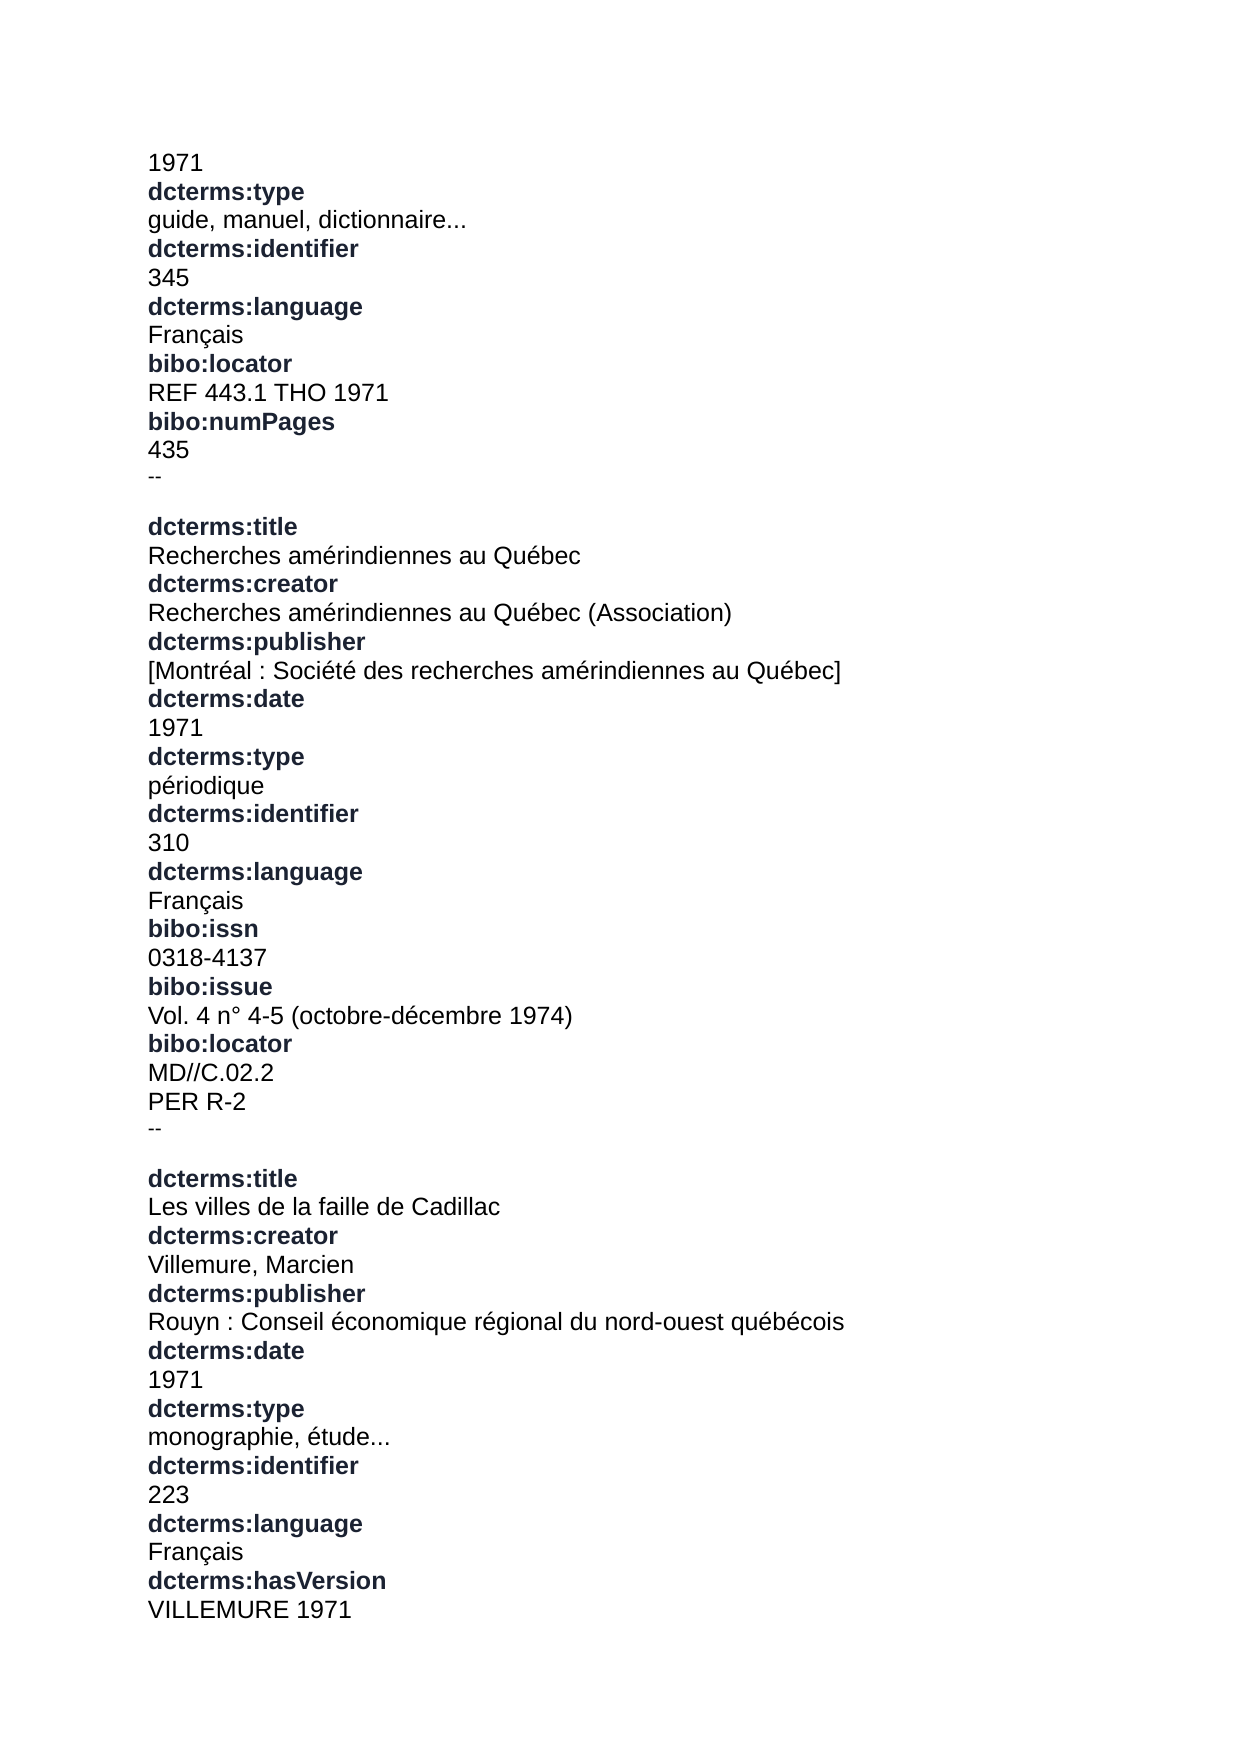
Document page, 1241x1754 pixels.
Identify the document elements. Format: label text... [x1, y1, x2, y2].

text dcterms:creator [148, 1221, 1092, 1250]
text Vol. 4 n° 4-5 (octobre-décembre 1974) [148, 1001, 1092, 1029]
text monographie, étude... [148, 1422, 1092, 1451]
text dcterms:language [148, 1508, 1092, 1537]
text dcterms:type [148, 176, 1092, 205]
text dcterms:identifier [148, 1451, 1092, 1480]
text Français [148, 1537, 1092, 1566]
text PER R-2 [148, 1087, 1092, 1116]
text -- [148, 1116, 1092, 1139]
text périodique [148, 771, 1092, 799]
text dcterms:hasVersion [148, 1566, 1092, 1595]
text dcterms:creator [148, 569, 1092, 598]
text 1971 [148, 1365, 1092, 1393]
text Français [148, 886, 1092, 914]
text dcterms:title [148, 512, 1092, 541]
text dcterms:type [148, 1393, 1092, 1422]
text dcterms:identifier [148, 234, 1092, 263]
text bibo:issue [148, 972, 1092, 1001]
text Les villes de la faille de Cadillac [148, 1192, 1092, 1221]
text 1971 [148, 713, 1092, 742]
text -- [148, 464, 1092, 488]
text dcterms:title [148, 1163, 1092, 1192]
text Villemure, Marcien [148, 1250, 1092, 1278]
text dcterms:type [148, 742, 1092, 771]
text VILLEMURE 1971 [148, 1595, 1092, 1623]
text bibo:issn [148, 914, 1092, 943]
text dcterms:publisher [148, 627, 1092, 656]
text dcterms:publisher [148, 1278, 1092, 1307]
text dcterms:date [148, 684, 1092, 713]
text REF 443.1 THO 1971 [148, 378, 1092, 406]
text bibo:locator [148, 349, 1092, 378]
text Français [148, 320, 1092, 349]
text 0318-4137 [148, 943, 1092, 972]
text 223 [148, 1480, 1092, 1508]
text 435 [148, 435, 1092, 464]
text Recherches amérindiennes au Québec (Association) [148, 598, 1092, 627]
text dcterms:identifier [148, 799, 1092, 828]
text 345 [148, 263, 1092, 291]
text [Montréal : Société des recherches amérindiennes au Québec] [148, 656, 1092, 684]
text 310 [148, 828, 1092, 857]
text dcterms:date [148, 1336, 1092, 1365]
text guide, manuel, dictionnaire... [148, 205, 1092, 234]
text Rouyn : Conseil économique régional du nord-ouest québécois [148, 1307, 1092, 1336]
text MD//C.02.2 [148, 1058, 1092, 1087]
text bibo:numPages [148, 406, 1092, 435]
text Recherches amérindiennes au Québec [148, 541, 1092, 569]
text 1971 [148, 148, 1092, 176]
text dcterms:language [148, 857, 1092, 886]
text dcterms:language [148, 291, 1092, 320]
text bibo:locator [148, 1029, 1092, 1058]
